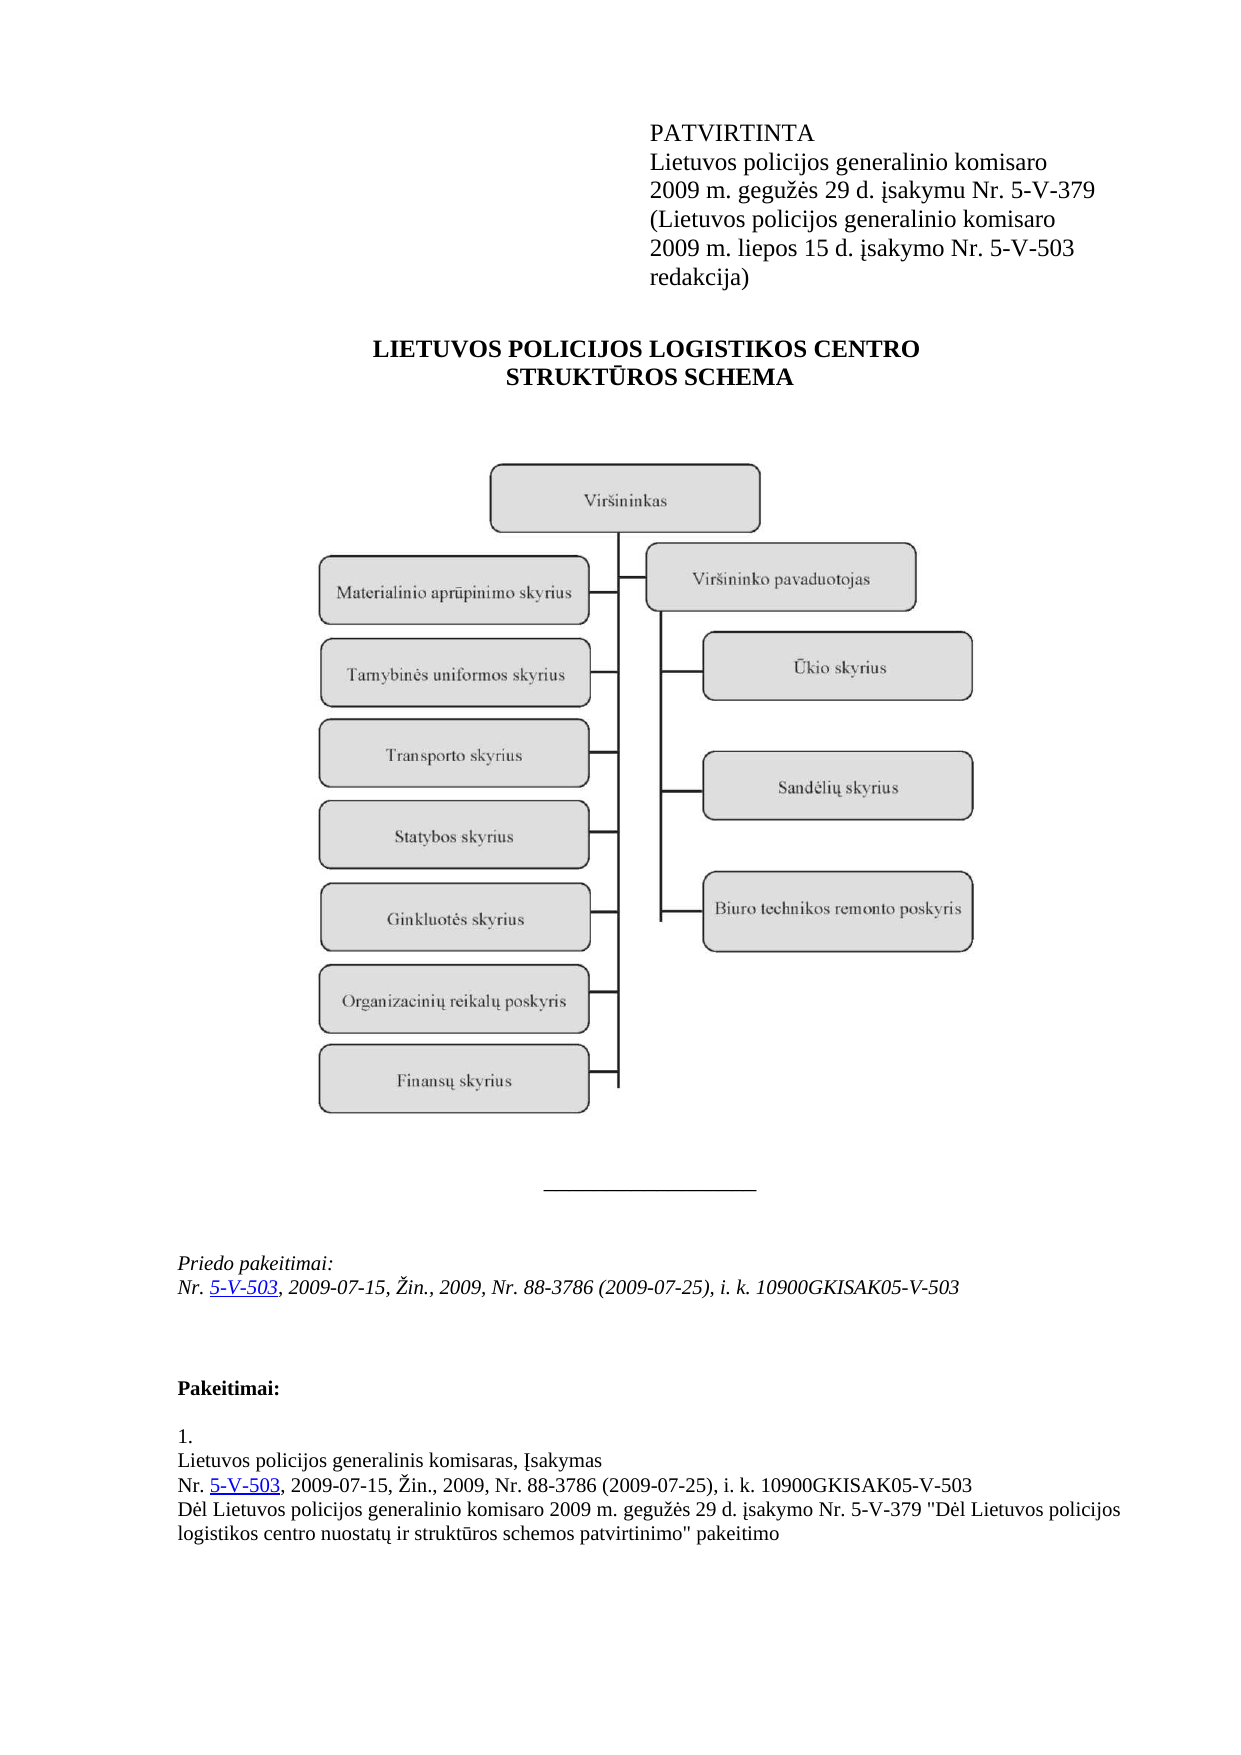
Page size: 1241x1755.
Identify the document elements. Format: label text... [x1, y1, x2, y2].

text 2009 m. gegužės 29 d. įsakymu Nr. 5-V-379 (Lietuvos policijos generalinio komisaro [649, 176, 1122, 233]
text LIETUVOS POLICIJOS LOGISTIKOS CENTRO [177, 334, 1122, 362]
text _________________ [177, 1165, 1122, 1194]
text Nr. 5-V-503, 2009-07-15, Žin., 2009, Nr. 88-3786 (2009-07-25), i. k. 10900GKISAK05-V-503 [177, 1472, 1122, 1497]
text Dėl Lietuvos policijos generalinio komisaro 2009 m. gegužės 29 d. įsakymo Nr. 5-V-379 "Dėl Lietuvos policijos logistikos centro nuostatų ir struktūros schemos patvirtinimo" pakeitimo [177, 1497, 1122, 1545]
text 2009 m. liepos 15 d. įsakymo Nr. 5-V-503 [649, 233, 1122, 262]
text Lietuvos policijos generalinio komisaro [649, 147, 1122, 176]
text Nr. 5-V-503, 2009-07-15, Žin., 2009, Nr. 88-3786 (2009-07-25), i. k. 10900GKISAK05-V-503 [177, 1275, 1122, 1299]
text redakcija) [649, 262, 1122, 291]
text 1. [177, 1424, 1122, 1448]
text Lietuvos policijos generalinis komisaras, Įsakymas [177, 1448, 1122, 1472]
text Priedo pakeitimai: [177, 1251, 1122, 1275]
text Pakeitimai: [177, 1376, 1122, 1400]
text PATVIRTINTA [649, 118, 1122, 147]
text STRUKTŪROS SCHEMA [177, 362, 1122, 391]
